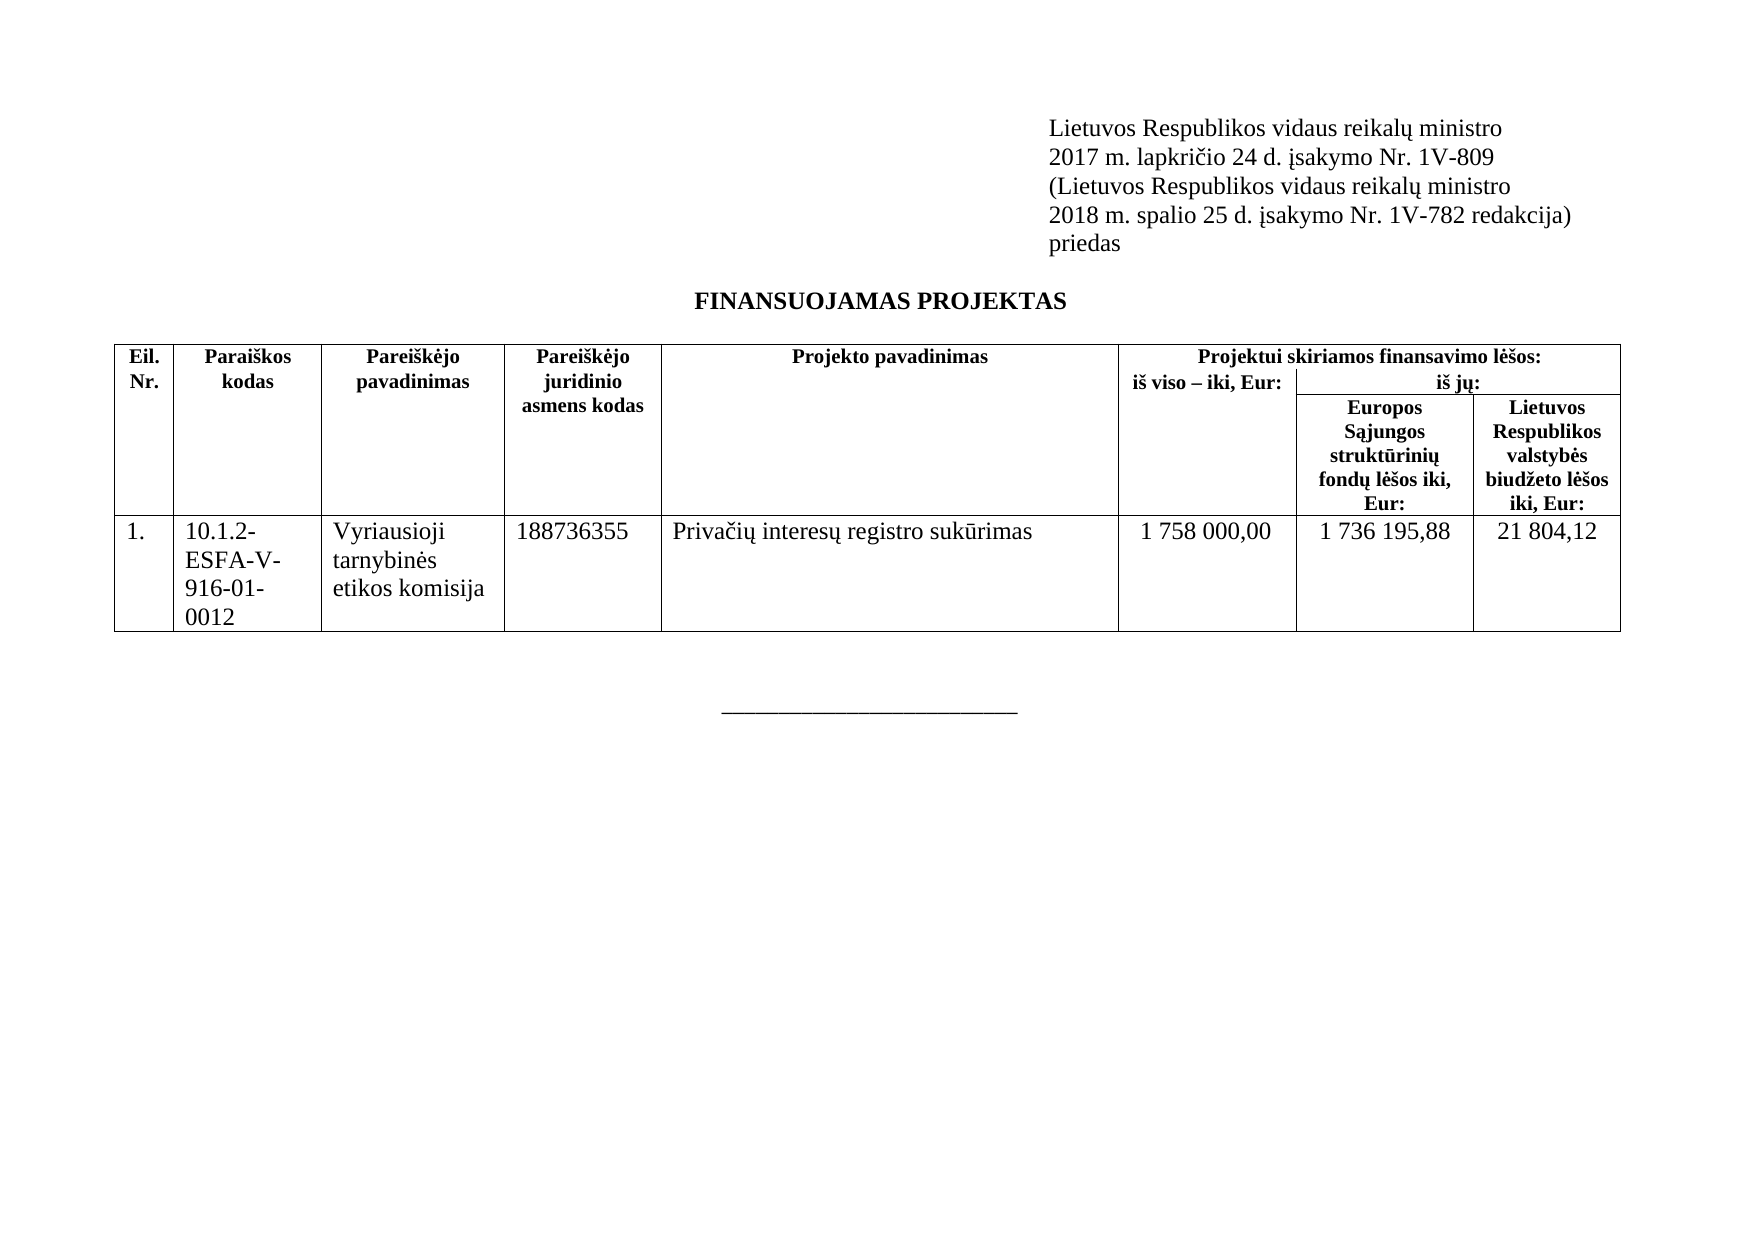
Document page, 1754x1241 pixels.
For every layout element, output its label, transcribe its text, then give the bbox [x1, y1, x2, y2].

table_cell iš jų: [1297, 369, 1620, 394]
text FINANSUOJAMAS PROJEKTAS [103, 286, 1636, 315]
text __________________________ [103, 689, 1636, 718]
table_cell 21 804,12 [1474, 516, 1620, 631]
table_header Pareiškėjo juridinio asmens kodas [505, 345, 661, 515]
text 2018 m. spalio 25 d. įsakymo Nr. 1V-782 redakcija) [1048, 200, 1636, 228]
text Lietuvos Respublikos vidaus reikalų ministro [1048, 113, 1636, 142]
table_cell 10.1.2-ESFA-V-916-01-0012 [174, 516, 321, 631]
table_header Projekto pavadinimas [662, 345, 1118, 515]
table_cell Lietuvos Respublikos valstybės biudžeto lėšos iki, Eur: [1474, 395, 1620, 515]
table_cell 1 736 195,88 [1297, 516, 1473, 631]
table_cell 188736355 [505, 516, 661, 631]
table_cell Vyriausioji tarnybinės etikos komisija [322, 516, 504, 631]
table_cell iš viso – iki, Eur: [1119, 369, 1296, 515]
table_header Paraiškos kodas [174, 345, 321, 515]
text (Lietuvos Respublikos vidaus reikalų ministro [1048, 171, 1636, 200]
table_cell Europos Sąjungos struktūrinių fondų lėšos iki, Eur: [1297, 395, 1473, 515]
table_cell 1. [115, 516, 173, 631]
table_cell Privačių interesų registro sukūrimas [662, 516, 1118, 631]
table_header Eil. Nr. [115, 345, 173, 515]
table_header Projektui skiriamos finansavimo lėšos: [1119, 345, 1620, 368]
table_cell 1 758 000,00 [1119, 516, 1296, 631]
table_header Pareiškėjo pavadinimas [322, 345, 504, 515]
text priedas [1048, 228, 1636, 257]
text 2017 m. lapkričio 24 d. įsakymo Nr. 1V-809 [1048, 142, 1636, 171]
